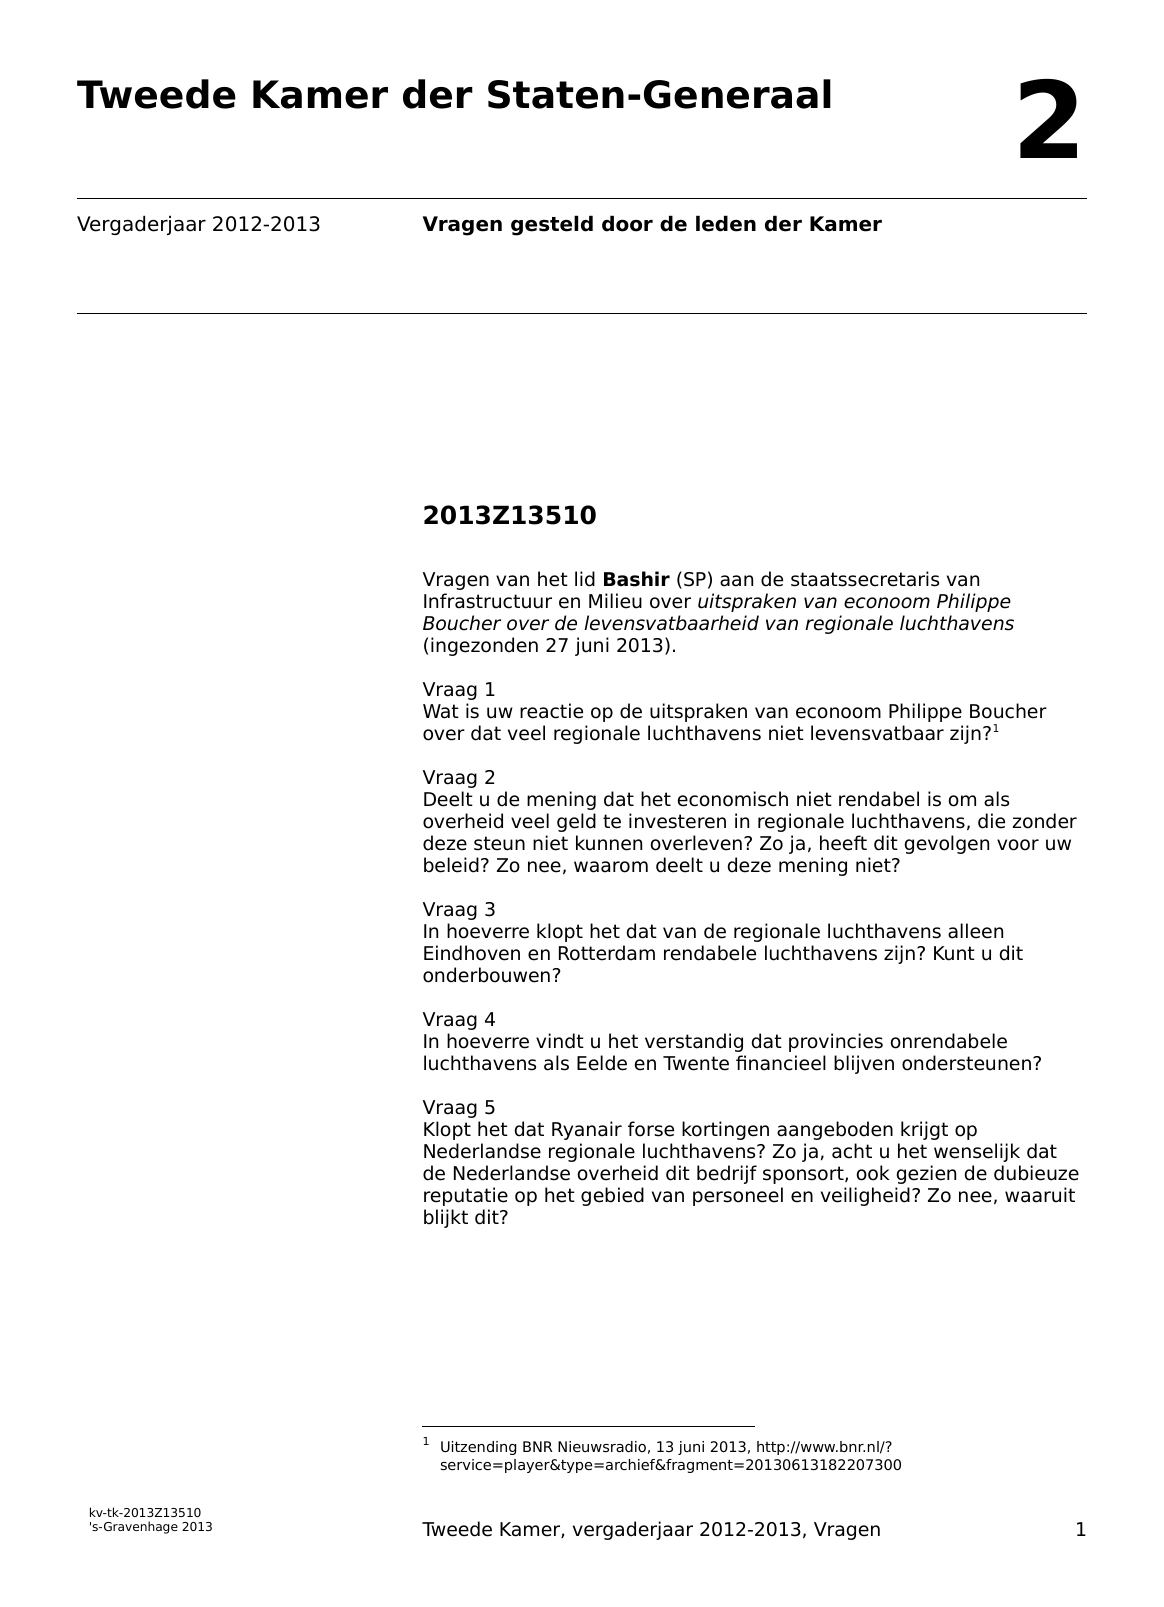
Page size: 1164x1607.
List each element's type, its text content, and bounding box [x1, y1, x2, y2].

text kv-tk-2013Z13510 [88, 1506, 323, 1520]
text In hoeverre klopt het dat van de regionale luchthavens alleen Eindhoven en Rotterdam rendabele luchthavens zijn? Kunt u dit onderbouwen? [422, 921, 1087, 987]
text 2013Z13510 [422, 501, 1087, 531]
text Vraag 3 [422, 899, 1087, 921]
text Vraag 4 [422, 1009, 1087, 1031]
text Deelt u de mening dat het economisch niet rendabel is om als overheid veel geld te investeren in regionale luchthavens, die zonder deze steun niet kunnen overleven? Zo ja, heeft dit gevolgen voor uw beleid? Zo nee, waarom deelt u deze mening niet? [422, 789, 1087, 877]
text Uitzending BNR Nieuwsradio, 13 juni 2013, http://www.bnr.nl/?service=player&type=archief&fragment=20130613182207300 [422, 1435, 1087, 1474]
table_header 2 [886, 59, 1087, 198]
table_cell Vragen gesteld door de leden der Kamer [422, 199, 1087, 313]
text Vraag 2 [422, 767, 1087, 789]
text In hoeverre vindt u het verstandig dat provincies onrendabele luchthavens als Eelde en Twente financieel blijven ondersteunen? [422, 1031, 1087, 1075]
text 's-Gravenhage 2013 [88, 1520, 323, 1534]
text Vraag 1 [422, 679, 1087, 701]
text Vraag 5 [422, 1097, 1087, 1119]
text Klopt het dat Ryanair forse kortingen aangeboden krijgt op Nederlandse regionale luchthavens? Zo ja, acht u het wenselijk dat de Nederlandse overheid dit bedrijf sponsort, ook gezien de dubieuze reputatie op het gebied van personeel en veiligheid? Zo nee, waaruit blijkt dit? [422, 1119, 1087, 1229]
table_header Tweede Kamer der Staten-Generaal [77, 59, 886, 198]
text Wat is uw reactie op de uitspraken van econoom Philippe Boucher over dat veel regionale luchthavens niet levensvatbaar zijn? [422, 701, 1087, 745]
text Vragen van het lid Bashir (SP) aan de staatssecretaris van Infrastructuur en Milieu over uitspraken van econoom Philippe Boucher over de levensvatbaarheid van regionale luchthavens (ingezonden 27 juni 2013). [422, 569, 1087, 657]
table_cell Vergaderjaar 2012-2013 [77, 199, 422, 313]
